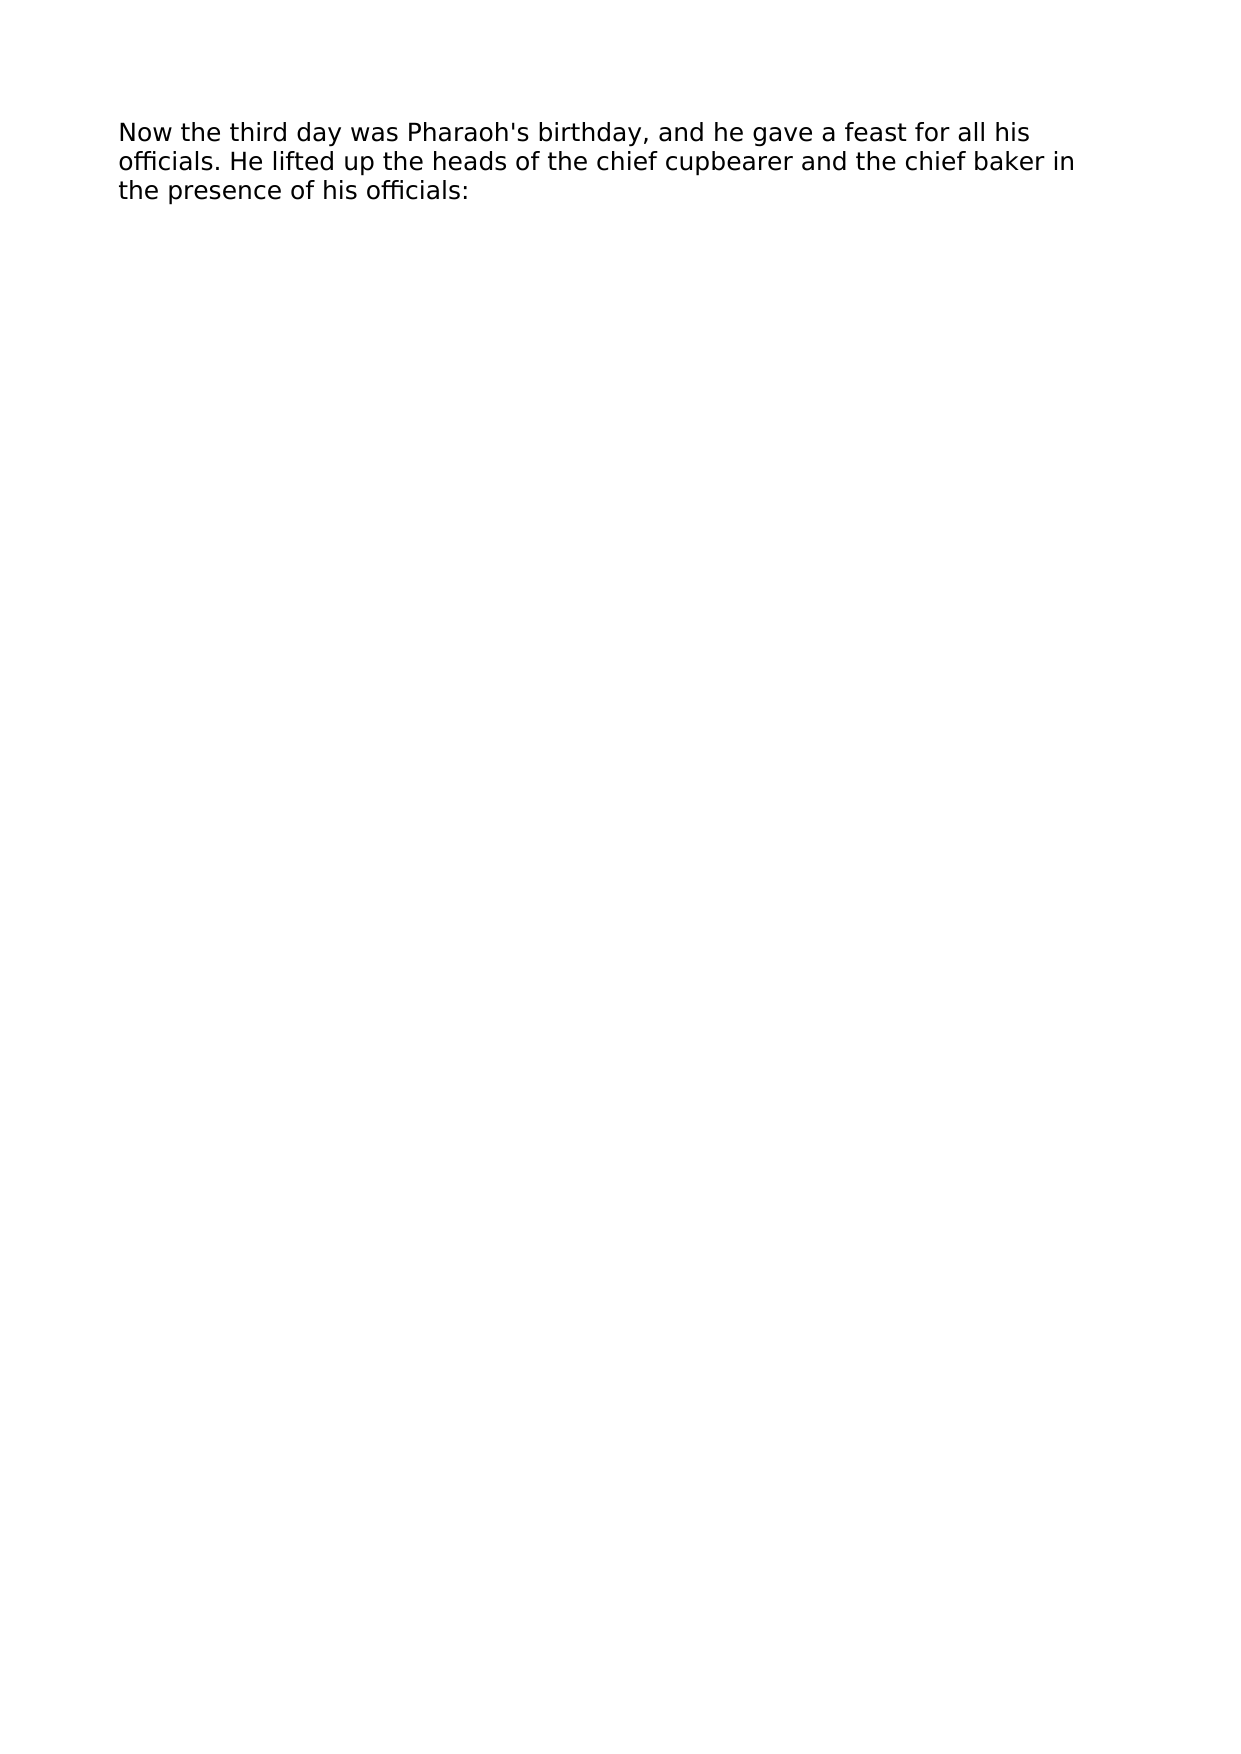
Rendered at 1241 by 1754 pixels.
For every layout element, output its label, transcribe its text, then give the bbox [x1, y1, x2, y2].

text Now the third day was Pharaoh's birthday, and he gave a feast for all his officials. He lifted up the heads of the chief cupbearer and the chief baker in the presence of his officials: [118, 118, 1122, 206]
